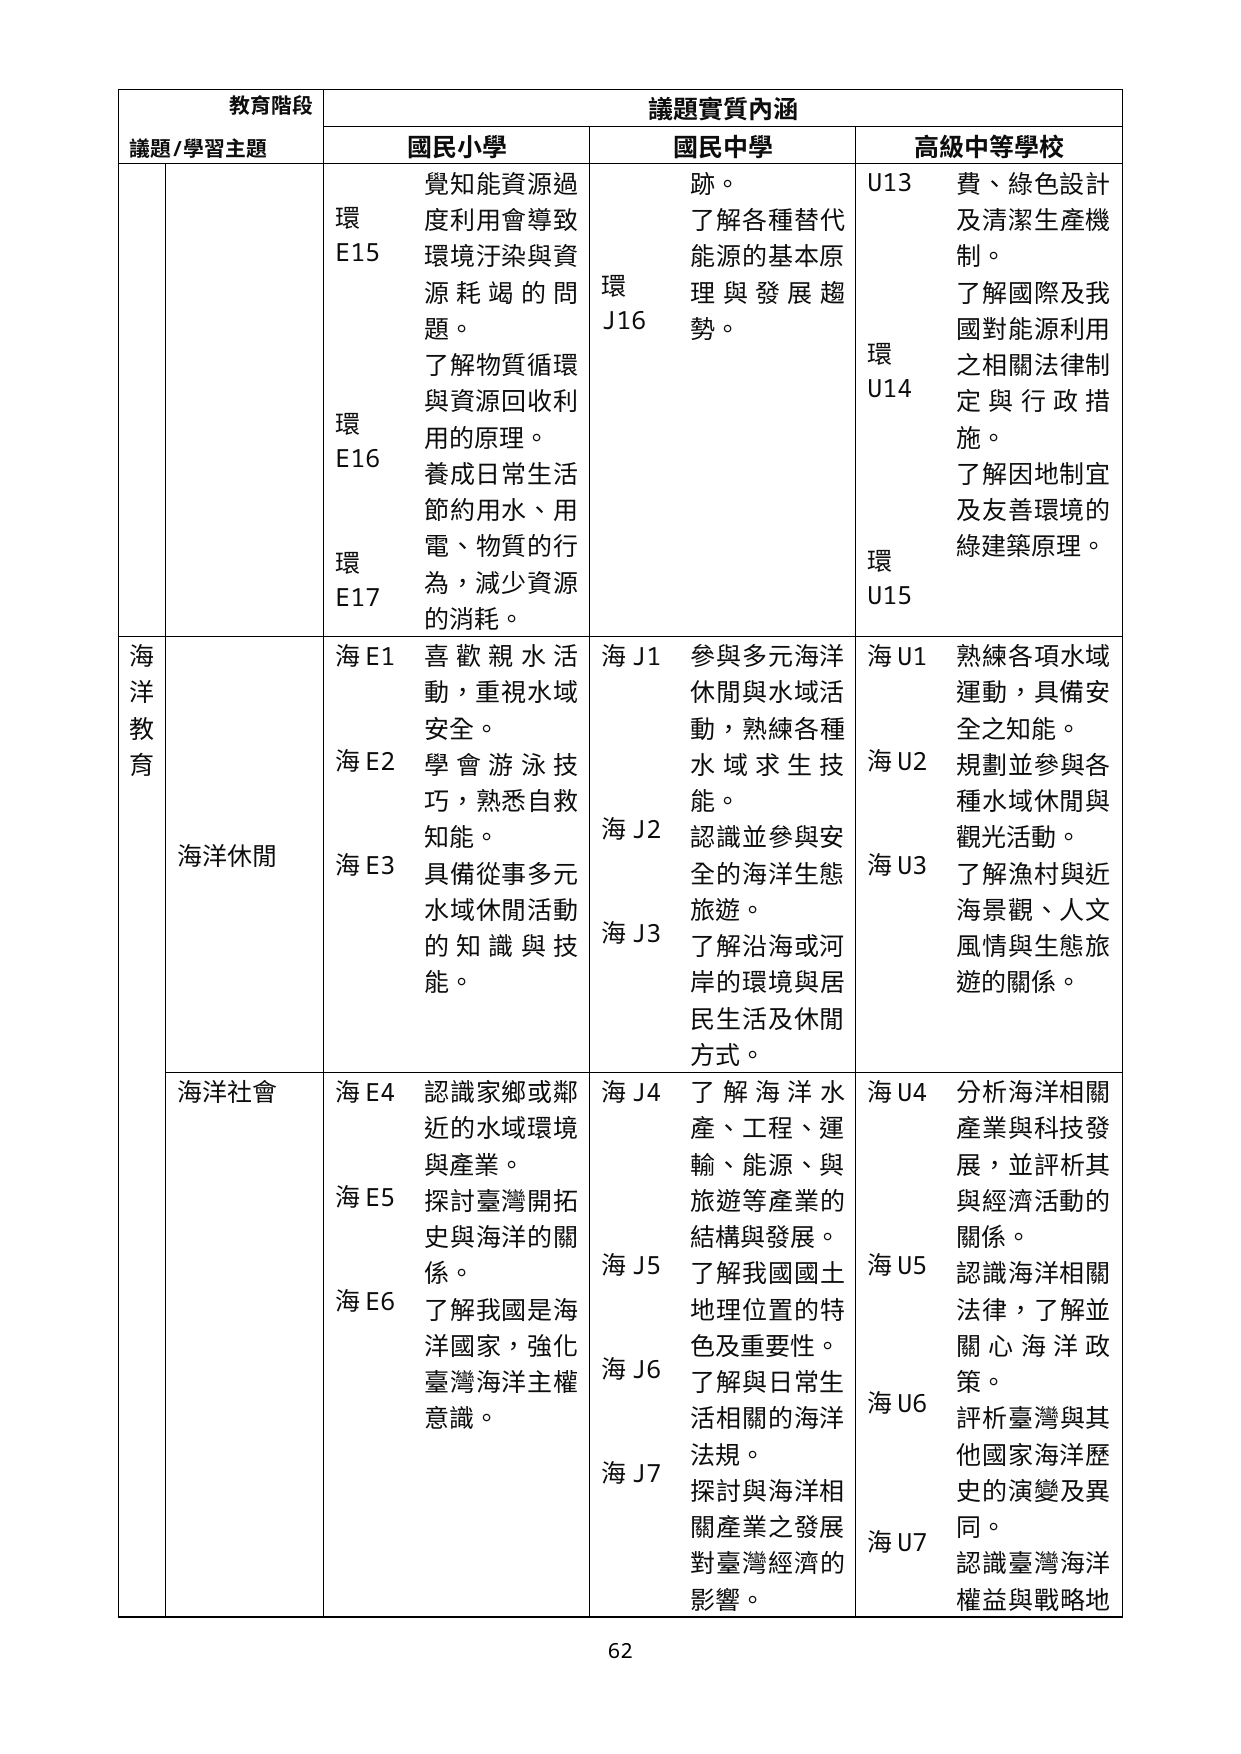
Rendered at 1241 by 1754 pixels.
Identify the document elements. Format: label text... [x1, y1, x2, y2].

table_header 議題實質內涵 [324, 90, 1122, 126]
table_cell [166, 164, 323, 636]
table_cell 環J16 [590, 164, 679, 636]
table_cell 分析海洋相關產業與科技發展，並評析其與經濟活動的關係。 認識海洋相關法律，了解並關心海洋政策。 評析臺灣與其他國家海洋歷史的演變及異同。 認識臺灣海洋權益與戰略地 [945, 1073, 1122, 1616]
table_cell 覺知能資源過度利用會導致環境汙染與資源耗竭的問題。 了解物質循環與資源回收利用的原理。 養成日常生活節約用水、用電、物質的行為，減少資源的消耗。 [413, 164, 589, 636]
table_cell 海E4 海E5 海E6 [324, 1073, 413, 1616]
table_cell 喜歡親水活動，重視水域安全。 學會游泳技巧，熟悉自救知能。 具備從事多元水域休閒活動的知識與技能。 [413, 637, 589, 1072]
table_cell 費、綠色設計及清潔生產機制。 了解國際及我國對能源利用之相關法律制定與行政措施。 了解因地制宜及友善環境的綠建築原理。 [945, 164, 1122, 636]
table_cell 海洋社會 [166, 1073, 323, 1616]
table_cell 海洋教育 [119, 637, 165, 1616]
table_cell 海J1 海J2 海J3 [590, 637, 679, 1072]
table_cell 海U4 海U5 海U6 海U7 [856, 1073, 945, 1616]
table_header 教育階段 議題/學習主題 [119, 90, 323, 163]
table_cell 海洋休閒 [166, 637, 323, 1072]
table_cell 海U1 海U2 海U3 [856, 637, 945, 1072]
table_cell U13 環U14 環U15 [856, 164, 945, 636]
table_cell 熟練各項水域運動，具備安全之知能。 規劃並參與各種水域休閒與觀光活動。 了解漁村與近海景觀、人文風情與生態旅遊的關係。 [945, 637, 1122, 1072]
table_cell 跡。 了解各種替代能源的基本原理與發展趨勢。 [679, 164, 855, 636]
table_cell 參與多元海洋休閒與水域活動，熟練各種水域求生技能。 認識並參與安全的海洋生態旅遊。 了解沿海或河岸的環境與居民生活及休閒方式。 [679, 637, 855, 1072]
table_cell 國民小學 [324, 127, 589, 163]
table_cell 海E1 海E2 海E3 [324, 637, 413, 1072]
table_cell 高級中等學校 [856, 127, 1122, 163]
table_cell 了解海洋水產、工程、運輸、能源、與旅遊等產業的結構與發展。 了解我國國土地理位置的特色及重要性。 了解與日常生活相關的海洋法規。 探討與海洋相關產業之發展對臺灣經濟的影響。 [679, 1073, 855, 1616]
table_cell 國民中學 [590, 127, 855, 163]
table_cell 認識家鄉或鄰近的水域環境與產業。 探討臺灣開拓史與海洋的關係。 了解我國是海洋國家，強化臺灣海洋主權意識。 [413, 1073, 589, 1616]
table_cell 海J4 海J5 海J6 海J7 [590, 1073, 679, 1616]
table_cell [119, 164, 165, 636]
table_cell 環E15 環E16 環E17 [324, 164, 413, 636]
